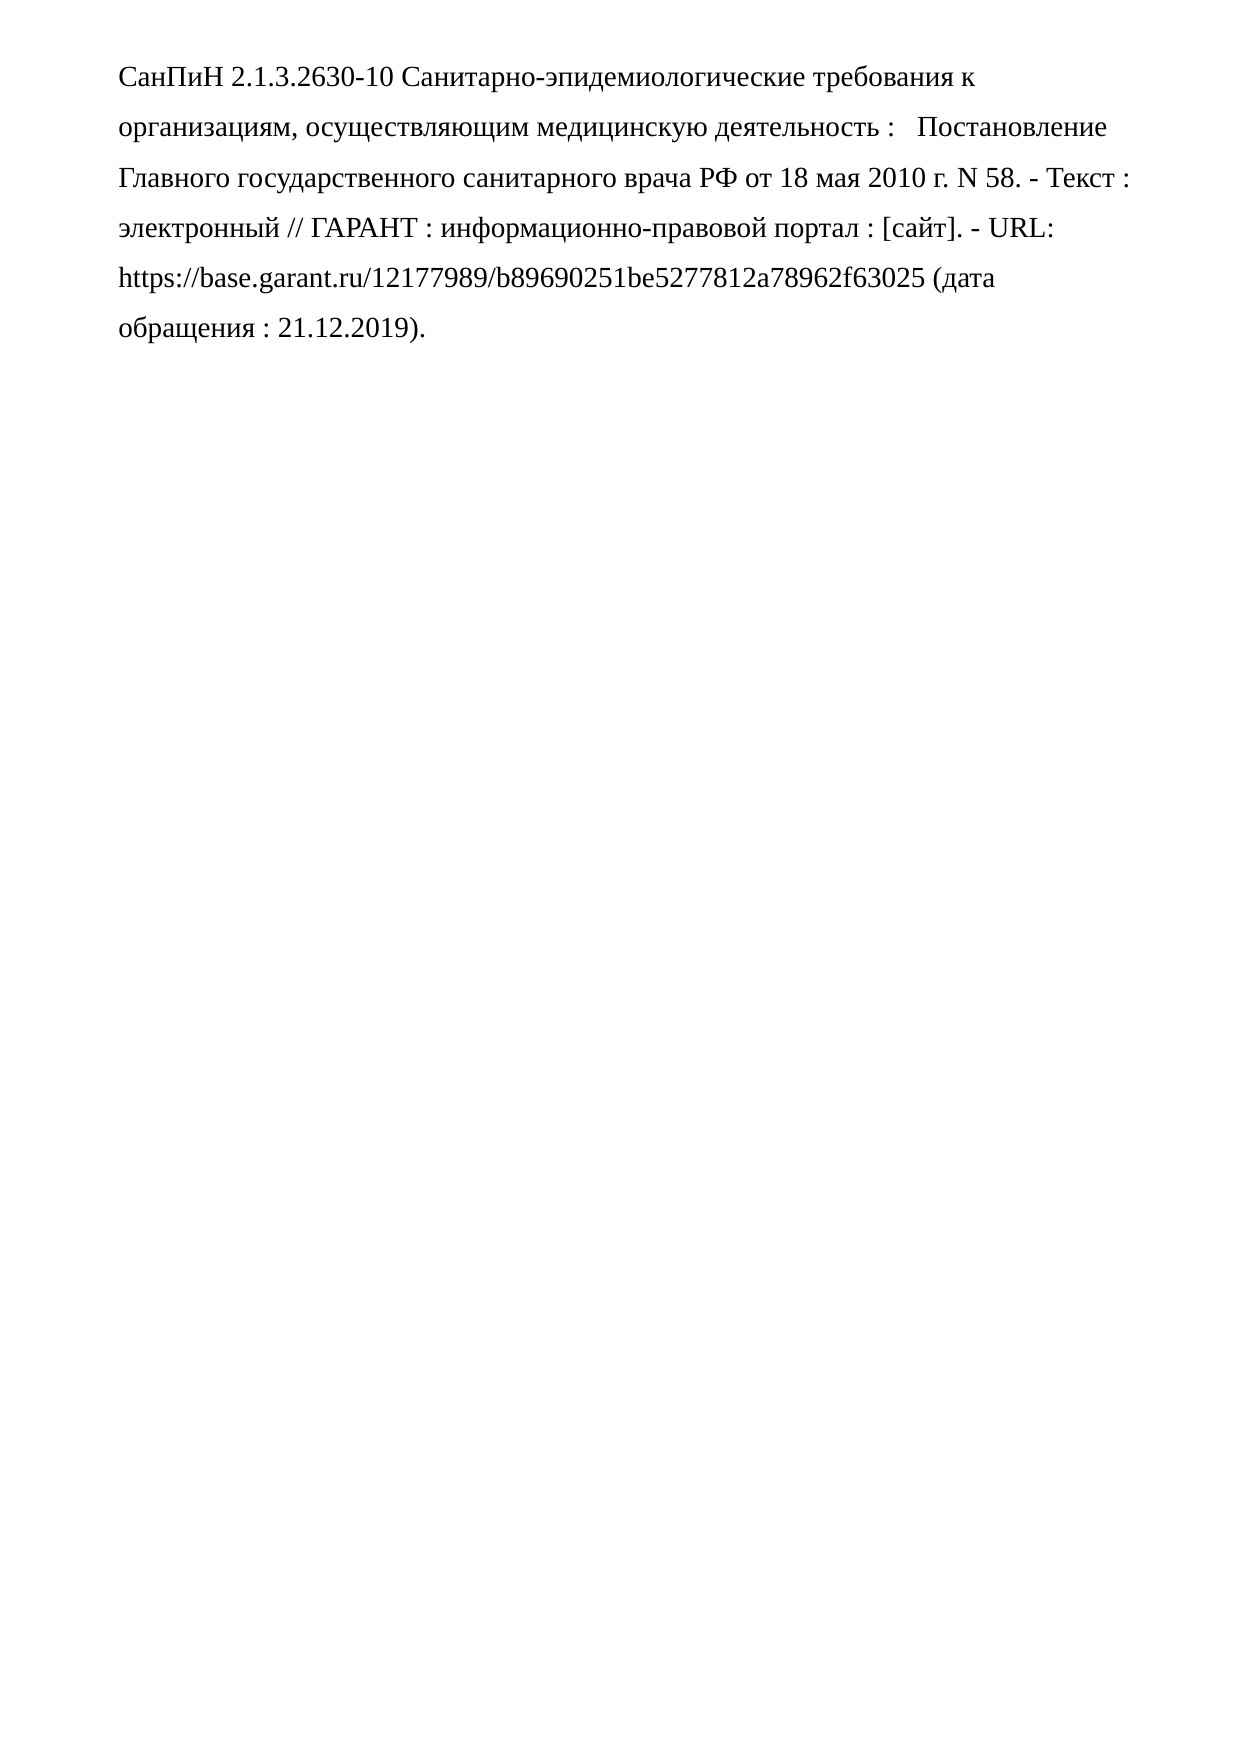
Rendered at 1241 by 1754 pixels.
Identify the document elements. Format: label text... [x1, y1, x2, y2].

text СанПиН 2.1.3.2630-10 Санитарно-эпидемиологические требования к организациям, осуществляющим медицинскую деятельность : Постановление Главного государственного санитарного врача РФ от 18 мая 2010 г. N 58. - Текст : электронный // ГАРАНТ : информационно-правовой портал : [сайт]. - URL: https://base.garant.ru/12177989/b89690251be5277812a78962f63025 (дата обращения : 21.12.2019). [118, 59, 1152, 344]
